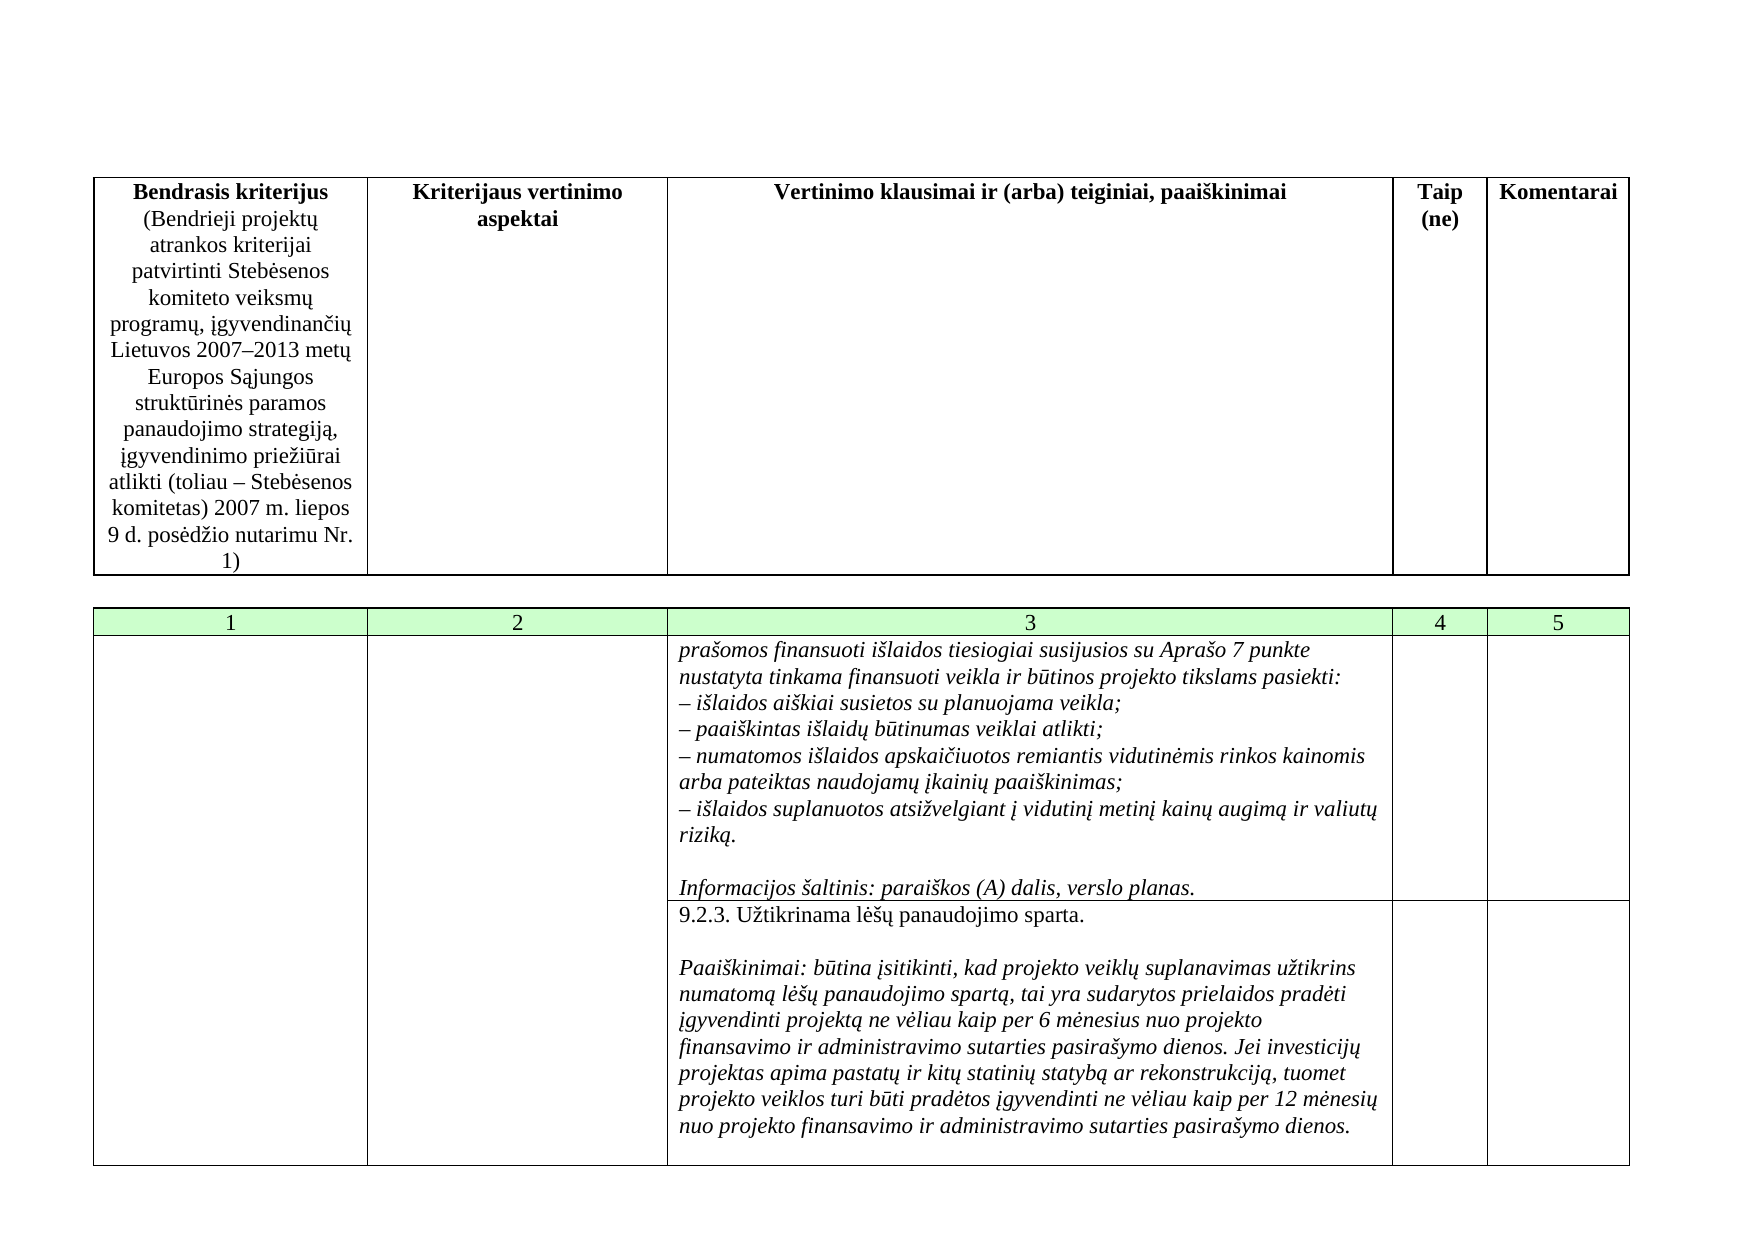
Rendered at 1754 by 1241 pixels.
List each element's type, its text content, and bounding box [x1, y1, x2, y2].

table_cell [1393, 901, 1487, 1164]
table_cell prašomos finansuoti išlaidos tiesiogiai susijusios su Aprašo 7 punkte nustatyta tinkama finansuoti veikla ir būtinos projekto tikslams pasiekti: – išlaidos aiškiai susietos su planuojama veikla; – paaiškintas išlaidų būtinumas veiklai atlikti; – numatomos išlaidos apskaičiuotos remiantis vidutinėmis rinkos kainomis arba pateiktas naudojamų įkainių paaiškinimas; – išlaidos suplanuotos atsižvelgiant į vidutinį metinį kainų augimą ir valiutų riziką. Informacijos šaltinis: paraiškos (A) dalis, verslo planas. [668, 636, 1392, 900]
table_cell 5 [1488, 609, 1629, 635]
table_cell [1488, 901, 1629, 1164]
table_cell [1487, 576, 1629, 607]
table_cell 1 [94, 609, 367, 635]
table_cell 4 [1393, 609, 1487, 635]
table_cell [94, 576, 367, 607]
table_cell [368, 576, 668, 607]
table_cell 3 [668, 609, 1392, 635]
table_header Kriterijaus vertinimo aspektai [368, 178, 667, 573]
table_cell [1488, 636, 1629, 900]
table_header Bendrasis kriterijus (Bendrieji projektų atrankos kriterijai patvirtinti Stebėsenos komiteto veiksmų programų, įgyvendinančių Lietuvos 2007–2013 metų Europos Sąjungos struktūrinės paramos panaudojimo strategiją, įgyvendinimo priežiūrai atlikti (toliau – Stebėsenos komitetas) 2007 m. liepos 9 d. posėdžio nutarimu Nr. 1) [95, 178, 367, 573]
table_header Komentarai [1488, 178, 1628, 573]
table_cell [1393, 576, 1487, 607]
table_header Vertinimo klausimai ir (arba) teiginiai, paaiškinimai [668, 178, 1392, 573]
table_cell 2 [368, 609, 667, 635]
table_cell 9.2.3. Užtikrinama lėšų panaudojimo sparta. Paaiškinimai: būtina įsitikinti, kad projekto veiklų suplanavimas užtikrins numatomą lėšų panaudojimo spartą, tai yra sudarytos prielaidos pradėti įgyvendinti projektą ne vėliau kaip per 6 mėnesius nuo projekto finansavimo ir administravimo sutarties pasirašymo dienos. Jei investicijų projektas apima pastatų ir kitų statinių statybą ar rekonstrukciją, tuomet projekto veiklos turi būti pradėtos įgyvendinti ne vėliau kaip per 12 mėnesių nuo projekto finansavimo ir administravimo sutarties pasirašymo dienos. [668, 901, 1392, 1164]
table_header Taip (ne) [1394, 178, 1486, 573]
table_cell [368, 636, 667, 1164]
table_cell [1393, 636, 1487, 900]
table_cell [668, 576, 1393, 607]
table_cell [94, 636, 367, 1164]
